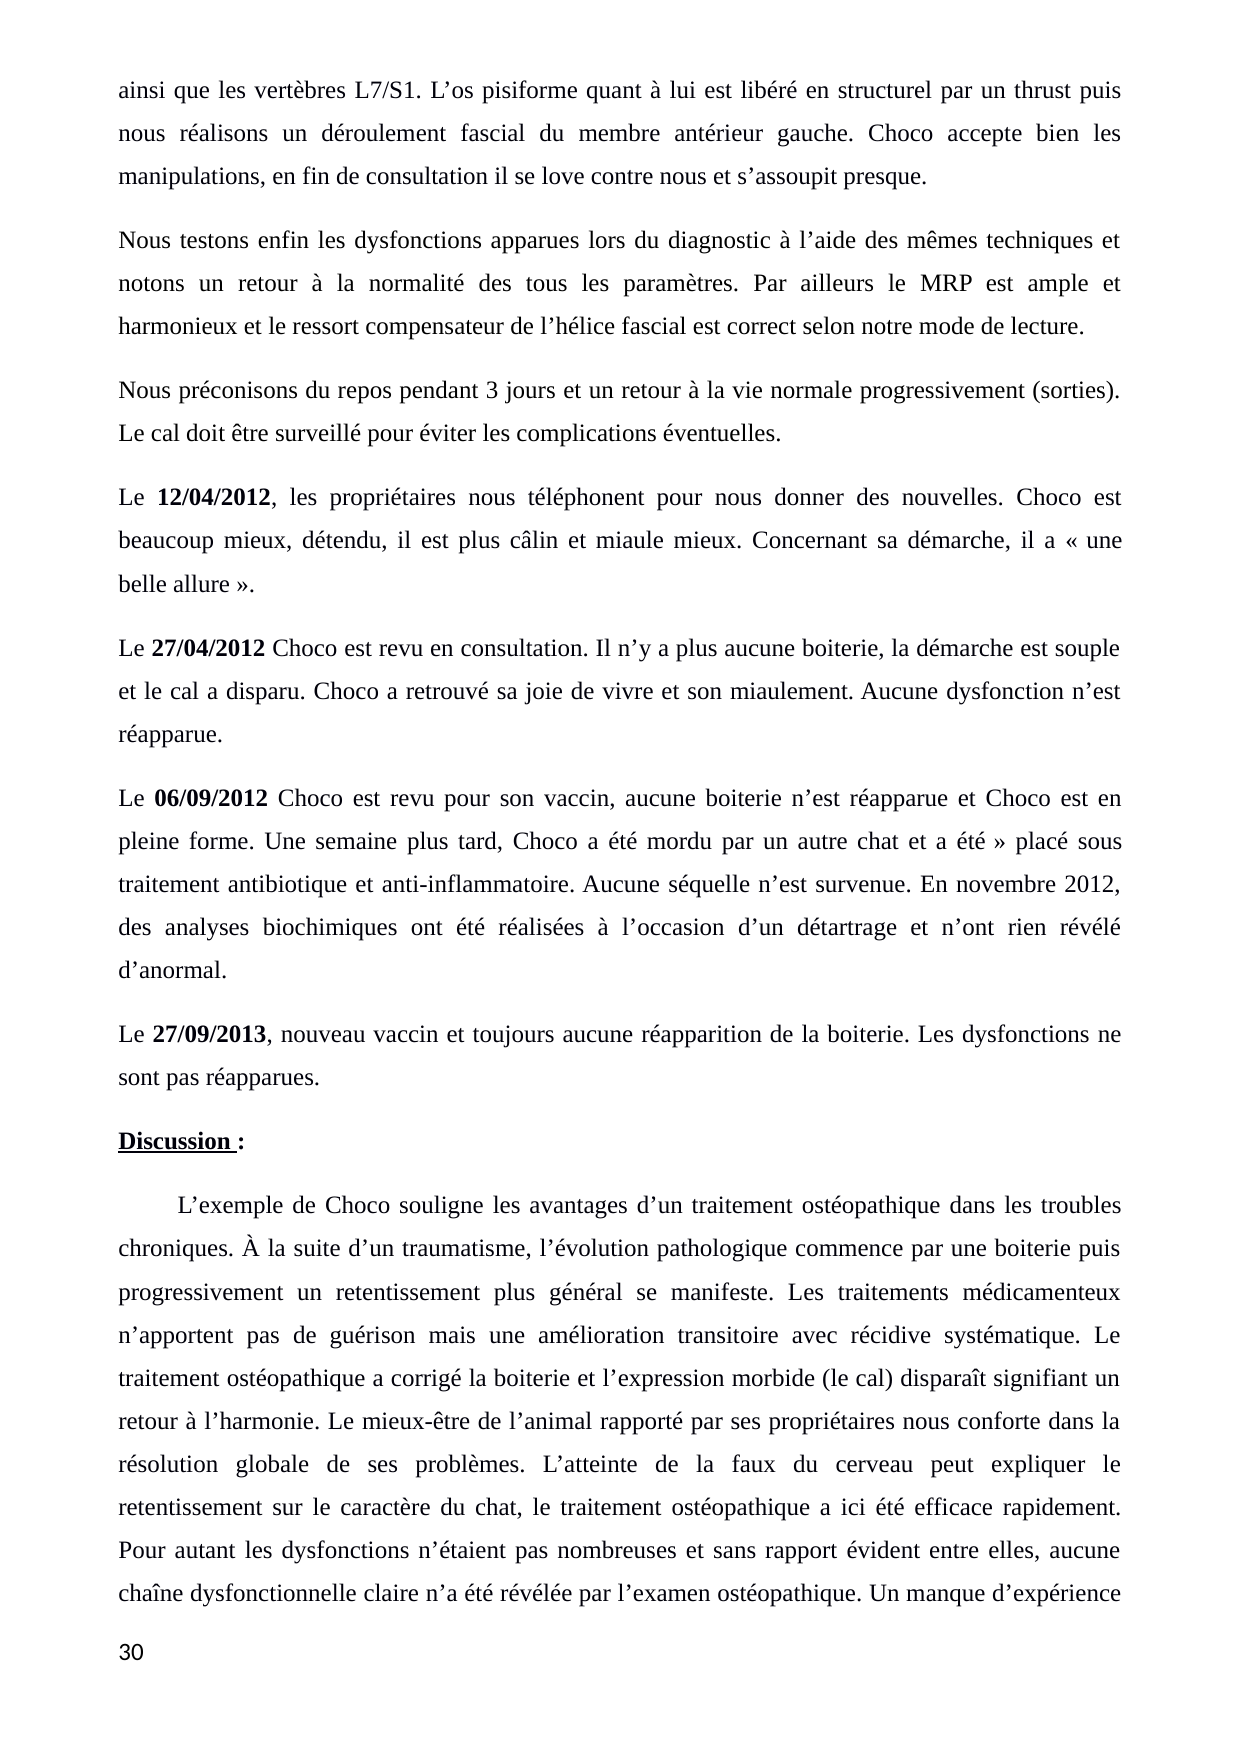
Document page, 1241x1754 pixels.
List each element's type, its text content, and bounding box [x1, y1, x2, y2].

text ainsi que les vertèbres L7/S1. L’os pisiforme quant à lui est libéré en structurel par un thrust puis nous réalisons un déroulement fascial du membre antérieur gauche. Choco accepte bien les manipulations, en fin de consultation il se love contre nous et s’assoupit presque. [118, 75, 1122, 190]
text Le 27/09/2013, nouveau vaccin et toujours aucune réapparition de la boiterie. Les dysfonctions ne sont pas réapparues. [118, 1019, 1122, 1091]
text Discussion : [118, 1126, 1122, 1155]
text Nous testons enfin les dysfonctions apparues lors du diagnostic à l’aide des mêmes techniques et notons un retour à la normalité des tous les paramètres. Par ailleurs le MRP est ample et harmonieux et le ressort compensateur de l’hélice fascial est correct selon notre mode de lecture. [118, 225, 1122, 340]
text L’exemple de Choco souligne les avantages d’un traitement ostéopathique dans les troubles chroniques. À la suite d’un traumatisme, l’évolution pathologique commence par une boiterie puis progressivement un retentissement plus général se manifeste. Les traitements médicamenteux n’apportent pas de guérison mais une amélioration transitoire avec récidive systématique. Le traitement ostéopathique a corrigé la boiterie et l’expression morbide (le cal) disparaît signifiant un retour à l’harmonie. Le mieux-être de l’animal rapporté par ses propriétaires nous conforte dans la résolution globale de ses problèmes. L’atteinte de la faux du cerveau peut expliquer le retentissement sur le caractère du chat, le traitement ostéopathique a ici été efficace rapidement. Pour autant les dysfonctions n’étaient pas nombreuses et sans rapport évident entre elles, aucune chaîne dysfonctionnelle claire n’a été révélée par l’examen ostéopathique. Un manque d’expérience [118, 1190, 1122, 1607]
text Le 27/04/2012 Choco est revu en consultation. Il n’y a plus aucune boiterie, la démarche est souple et le cal a disparu. Choco a retrouvé sa joie de vivre et son miaulement. Aucune dysfonction n’est réapparue. [118, 633, 1122, 748]
text Nous préconisons du repos pendant 3 jours et un retour à la vie normale progressivement (sorties). Le cal doit être surveillé pour éviter les complications éventuelles. [118, 375, 1122, 447]
text Le 06/09/2012 Choco est revu pour son vaccin, aucune boiterie n’est réapparue et Choco est en pleine forme. Une semaine plus tard, Choco a été mordu par un autre chat et a été » placé sous traitement antibiotique et anti-inflammatoire. Aucune séquelle n’est survenue. En novembre 2012, des analyses biochimiques ont été réalisées à l’occasion d’un détartrage et n’ont rien révélé d’anormal. [118, 783, 1122, 984]
text Le 12/04/2012, les propriétaires nous téléphonent pour nous donner des nouvelles. Choco est beaucoup mieux, détendu, il est plus câlin et miaule mieux. Concernant sa démarche, il a « une belle allure ». [118, 482, 1122, 597]
